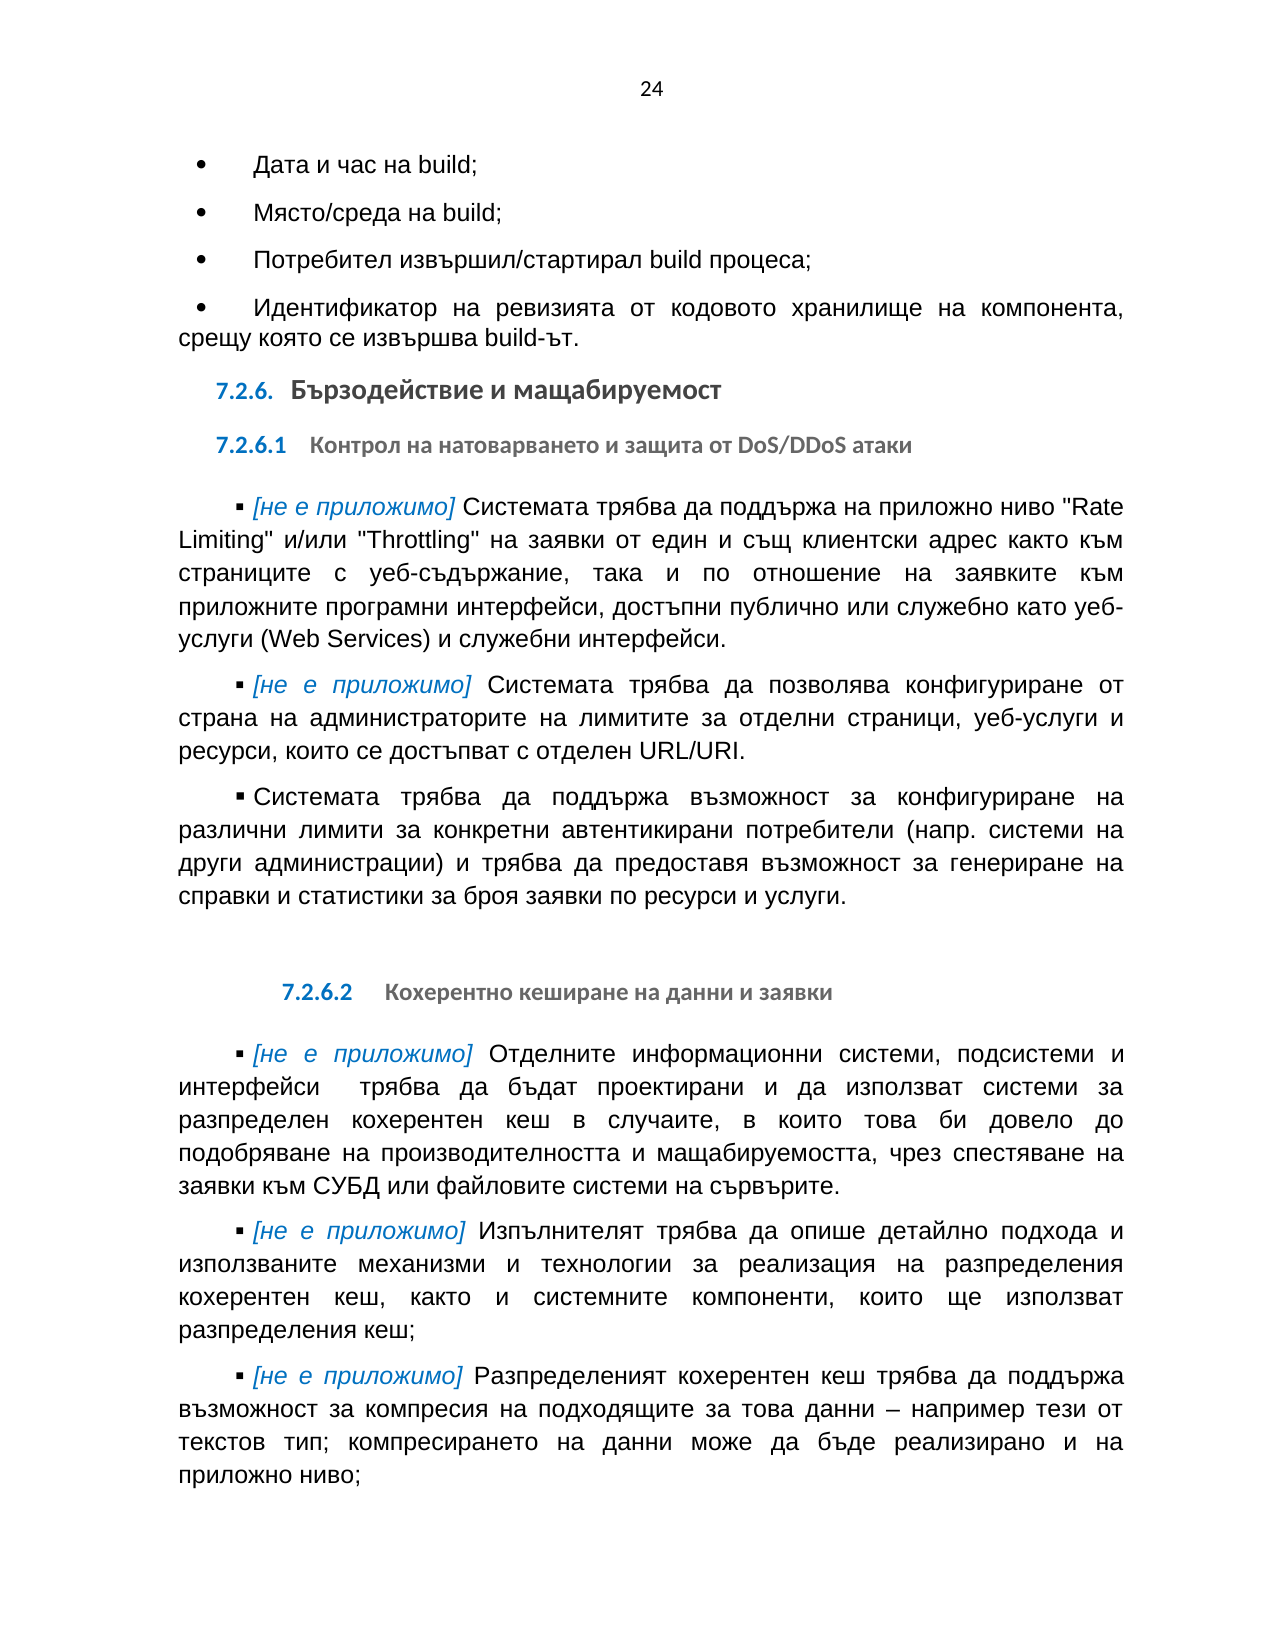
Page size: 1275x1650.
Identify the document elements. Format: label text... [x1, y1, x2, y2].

list [не е приложимо] Отделните информационни системи, подсистеми и интерфейси трябва да бъдат проектирани и да използват системи за разпределен кохерентен кеш в случаите, в които това би довело до подобряване на производителността и мащабируемостта, чрез спестяване на заявки към СУБД или файловите системи на сървърите. [178, 1039, 1125, 1199]
list Дата и час на build; [178, 150, 1125, 179]
list [не е приложимо] Системата трябва да позволява конфигуриране от страна на администраторите на лимитите за отделни страници, уеб-услуги и ресурси, които се достъпват с отделен URL/URI. [178, 670, 1125, 765]
list [не е приложимо] Изпълнителят трябва да опише детайлно подхода и използваните механизми и технологии за реализация на разпределения кохерентен кеш, както и системните компоненти, които ще използват разпределения кеш; [178, 1216, 1125, 1344]
subtitle Кохерентно кеширане на данни и заявки [282, 976, 1125, 1006]
list Системата трябва да поддържа възможност за конфигуриране на различни лимити за конкретни автентикирани потребители (напр. системи на други администрации) и трябва да предоставя възможност за генериране на справки и статистики за броя заявки по ресурси и услуги. [178, 782, 1125, 909]
list [не е приложимо] Разпределеният кохерентен кеш трябва да поддържа възможност за компресия на подходящите за това данни – например тези от текстов тип; компресирането на данни може да бъде реализирано и на приложно ниво; [178, 1361, 1125, 1489]
list Идентификатор на ревизията от кодовото хранилище на компонента, срещу която се извършва build-ът. [178, 292, 1125, 352]
subtitle Контрол на натоварването и защита от DoS/DDoS атаки [178, 429, 1125, 460]
subtitle Бързодействие и мащабируемост [216, 371, 1125, 406]
list Място/среда на build; [178, 197, 1125, 226]
list [не е приложимо] Системата трябва да поддържа на приложно ниво "Rate Limiting" и/или "Throttling" на заявки от един и същ клиентски адрес както към страниците с уеб-съдържание, така и по отношение на заявките към приложните програмни интерфейси, достъпни публично или служебно като уеб-услуги (Web Services) и служебни интерфейси. [178, 492, 1125, 653]
list Потребител извършил/стартирал build процеса; [178, 245, 1125, 274]
